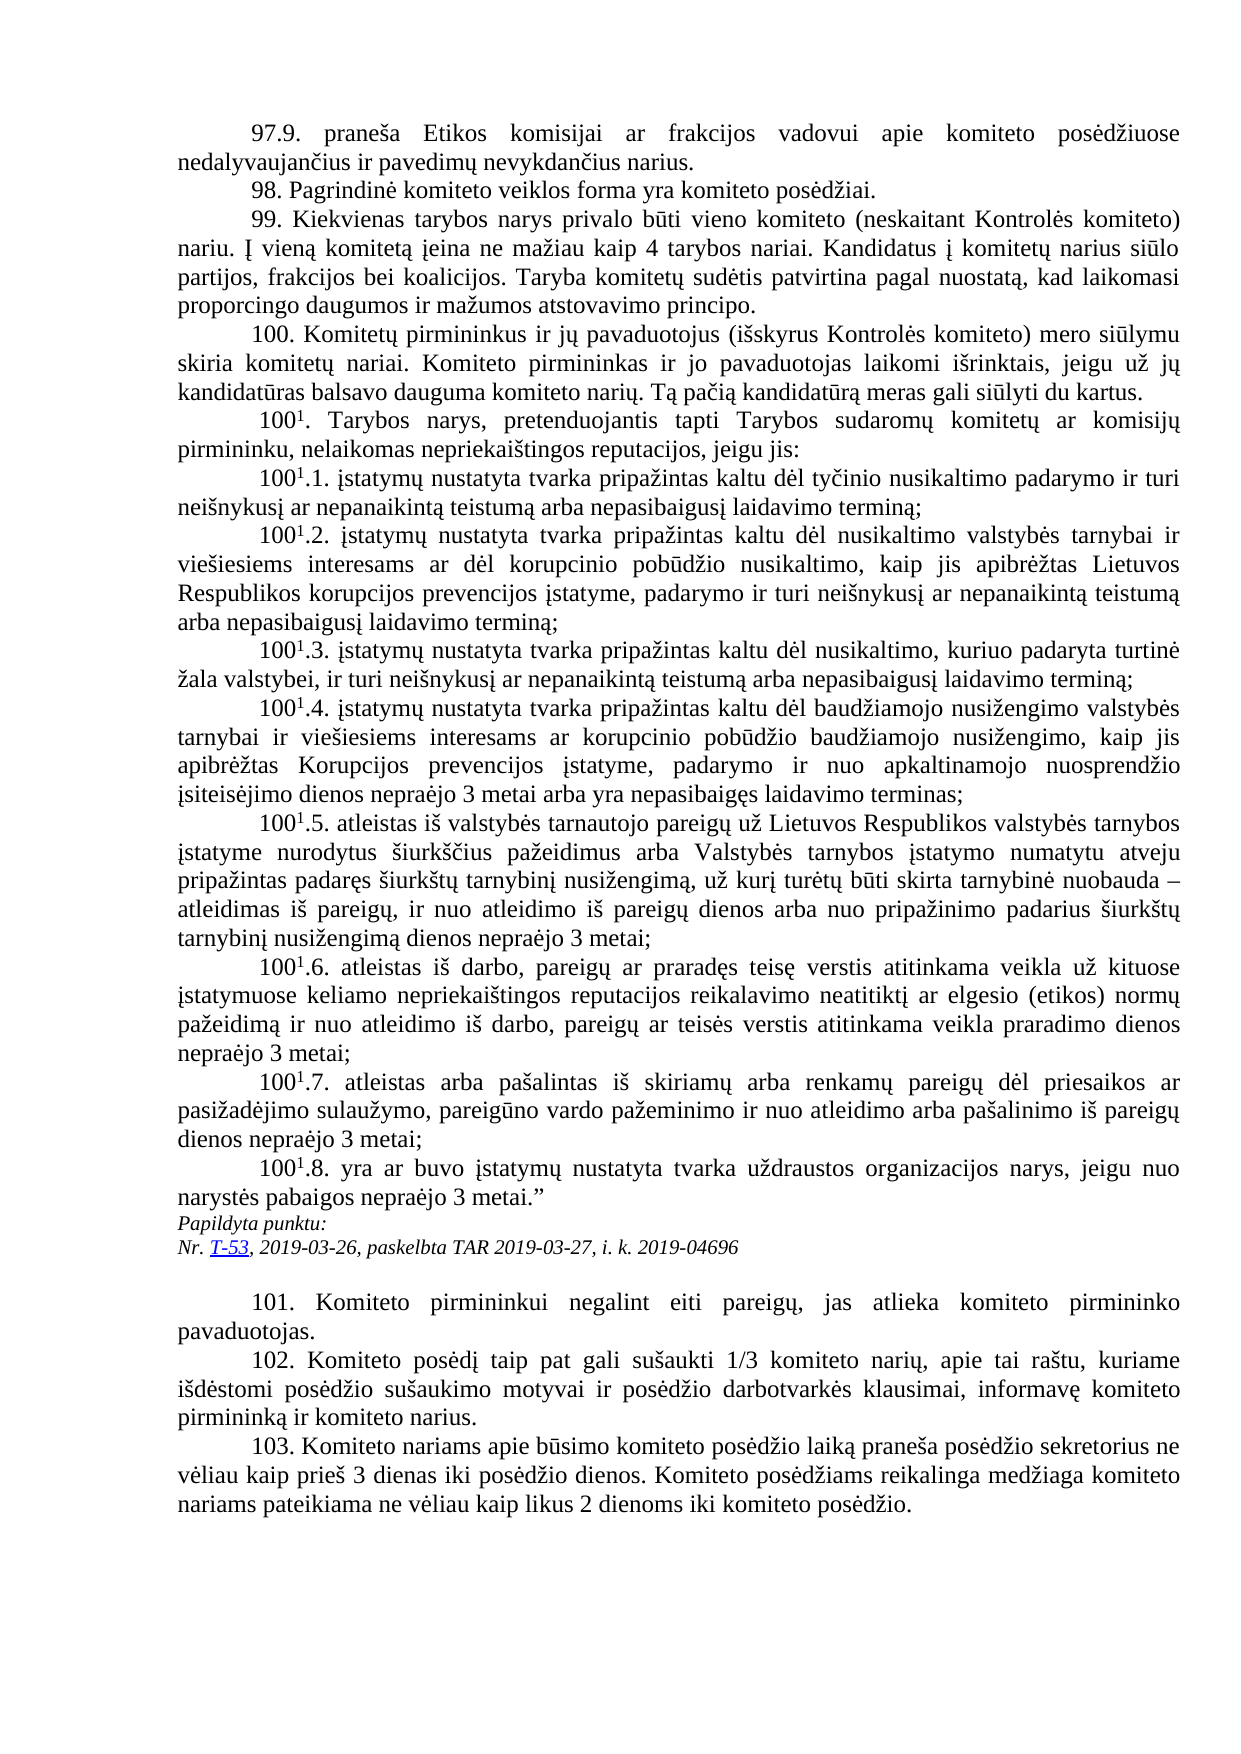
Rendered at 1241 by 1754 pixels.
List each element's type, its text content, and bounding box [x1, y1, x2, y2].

text 1001.3. įstatymų nustatyta tvarka pripažintas kaltu dėl nusikaltimo, kuriuo padaryta turtinė žala valstybei, ir turi neišnykusį ar nepanaikintą teistumą arba nepasibaigusį laidavimo terminą; [177, 636, 1181, 693]
text Papildyta punktu: [177, 1211, 1181, 1235]
text 1001.2. įstatymų nustatyta tvarka pripažintas kaltu dėl nusikaltimo valstybės tarnybai ir viešiesiems interesams ar dėl korupcinio pobūdžio nusikaltimo, kaip jis apibrėžtas Lietuvos Respublikos korupcijos prevencijos įstatyme, padarymo ir turi neišnykusį ar nepanaikintą teistumą arba nepasibaigusį laidavimo terminą; [177, 521, 1181, 636]
text 102. Komiteto posėdį taip pat gali sušaukti 1/3 komiteto narių, apie tai raštu, kuriame išdėstomi posėdžio sušaukimo motyvai ir posėdžio darbotvarkės klausimai, informavę komiteto pirmininką ir komiteto narius. [177, 1345, 1181, 1431]
text 98. Pagrindinė komiteto veiklos forma yra komiteto posėdžiai. [177, 176, 1181, 204]
text 1001.5. atleistas iš valstybės tarnautojo pareigų už Lietuvos Respublikos valstybės tarnybos įstatyme nurodytus šiurkščius pažeidimus arba Valstybės tarnybos įstatymo numatytu atveju pripažintas padaręs šiurkštų tarnybinį nusižengimą, už kurį turėtų būti skirta tarnybinė nuobauda – atleidimas iš pareigų, ir nuo atleidimo iš pareigų dienos arba nuo pripažinimo padarius šiurkštų tarnybinį nusižengimą dienos nepraėjo 3 metai; [177, 808, 1181, 952]
text 97.9. praneša Etikos komisijai ar frakcijos vadovui apie komiteto posėdžiuose nedalyvaujančius ir pavedimų nevykdančius narius. [177, 118, 1181, 176]
text 1001. Tarybos narys, pretenduojantis tapti Tarybos sudaromų komitetų ar komisijų pirmininku, nelaikomas nepriekaištingos reputacijos, jeigu jis: [177, 406, 1181, 463]
text 101. Komiteto pirmininkui negalint eiti pareigų, jas atlieka komiteto pirmininko pavaduotojas. [177, 1287, 1181, 1345]
text 1001.1. įstatymų nustatyta tvarka pripažintas kaltu dėl tyčinio nusikaltimo padarymo ir turi neišnykusį ar nepanaikintą teistumą arba nepasibaigusį laidavimo terminą; [177, 463, 1181, 521]
text 100. Komitetų pirmininkus ir jų pavaduotojus (išskyrus Kontrolės komiteto) mero siūlymu skiria komitetų nariai. Komiteto pirmininkas ir jo pavaduotojas laikomi išrinktais, jeigu už jų kandidatūras balsavo dauguma komiteto narių. Tą pačią kandidatūrą meras gali siūlyti du kartus. [177, 319, 1181, 406]
text 103. Komiteto nariams apie būsimo komiteto posėdžio laiką praneša posėdžio sekretorius ne vėliau kaip prieš 3 dienas iki posėdžio dienos. Komiteto posėdžiams reikalinga medžiaga komiteto nariams pateikiama ne vėliau kaip likus 2 dienoms iki komiteto posėdžio. [177, 1431, 1181, 1517]
text Nr. T-53, 2019-03-26, paskelbta TAR 2019-03-27, i. k. 2019-04696 [177, 1235, 1181, 1259]
text 1001.4. įstatymų nustatyta tvarka pripažintas kaltu dėl baudžiamojo nusižengimo valstybės tarnybai ir viešiesiems interesams ar korupcinio pobūdžio baudžiamojo nusižengimo, kaip jis apibrėžtas Korupcijos prevencijos įstatyme, padarymo ir nuo apkaltinamojo nuosprendžio įsiteisėjimo dienos nepraėjo 3 metai arba yra nepasibaigęs laidavimo terminas; [177, 693, 1181, 808]
text 99. Kiekvienas tarybos narys privalo būti vieno komiteto (neskaitant Kontrolės komiteto) nariu. Į vieną komitetą įeina ne mažiau kaip 4 tarybos nariai. Kandidatus į komitetų narius siūlo partijos, frakcijos bei koalicijos. Taryba komitetų sudėtis patvirtina pagal nuostatą, kad laikomasi proporcingo daugumos ir mažumos atstovavimo principo. [177, 204, 1181, 319]
text 1001.6. atleistas iš darbo, pareigų ar praradęs teisę verstis atitinkama veikla už kituose įstatymuose keliamo nepriekaištingos reputacijos reikalavimo neatitiktį ar elgesio (etikos) normų pažeidimą ir nuo atleidimo iš darbo, pareigų ar teisės verstis atitinkama veikla praradimo dienos nepraėjo 3 metai; [177, 952, 1181, 1067]
text 1001.8. yra ar buvo įstatymų nustatyta tvarka uždraustos organizacijos narys, jeigu nuo narystės pabaigos nepraėjo 3 metai.” [177, 1153, 1181, 1211]
text 1001.7. atleistas arba pašalintas iš skiriamų arba renkamų pareigų dėl priesaikos ar pasižadėjimo sulaužymo, pareigūno vardo pažeminimo ir nuo atleidimo arba pašalinimo iš pareigų dienos nepraėjo 3 metai; [177, 1067, 1181, 1153]
